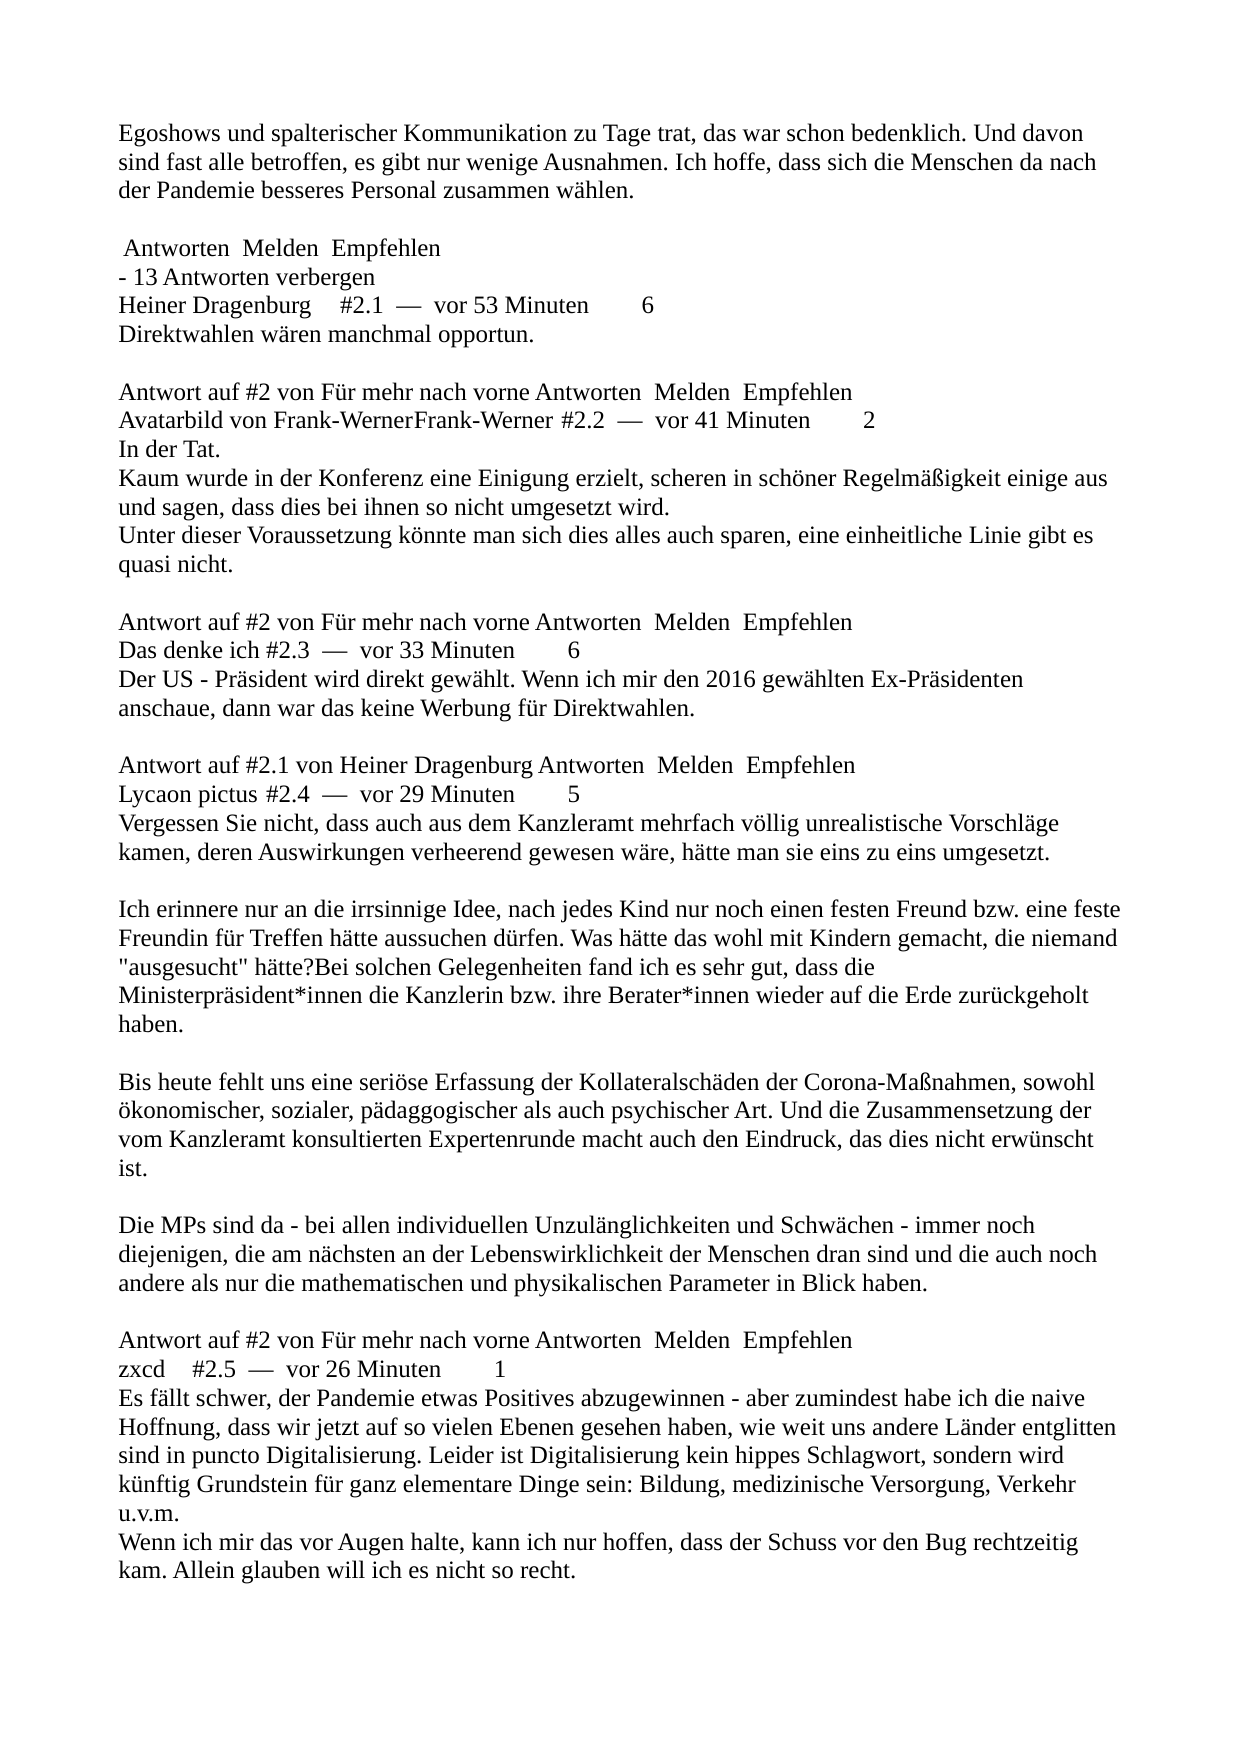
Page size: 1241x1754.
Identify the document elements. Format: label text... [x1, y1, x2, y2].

text Bis heute fehlt uns eine seriöse Erfassung der Kollateralschäden der Corona-Maßnahmen, sowohl ökonomischer, sozialer, pädaggogischer als auch psychischer Art. Und die Zusammensetzung der vom Kanzleramt konsultierten Expertenrunde macht auch den Eindruck, das dies nicht erwünscht ist. [118, 1067, 1122, 1182]
text Heiner Dragenburg #2.1 — vor 53 Minuten 6 [118, 291, 1122, 319]
text Lycaon pictus #2.4 — vor 29 Minuten 5 [118, 779, 1122, 808]
text Antwort auf #2 von Für mehr nach vorne Antworten Melden Empfehlen [118, 607, 1122, 636]
text Direktwahlen wären manchmal opportun. [118, 319, 1122, 348]
text Antworten Melden Empfehlen [118, 233, 1122, 262]
text Vergessen Sie nicht, dass auch aus dem Kanzleramt mehrfach völlig unrealistische Vorschläge kamen, deren Auswirkungen verheerend gewesen wäre, hätte man sie eins zu eins umgesetzt. [118, 808, 1122, 866]
text Avatarbild von Frank-Werner Frank-Werner #2.2 — vor 41 Minuten 2 [118, 406, 1122, 434]
text - 13 Antworten verbergen [118, 262, 1122, 291]
text Ich erinnere nur an die irrsinnige Idee, nach jedes Kind nur noch einen festen Freund bzw. eine feste Freundin für Treffen hätte aussuchen dürfen. Was hätte das wohl mit Kindern gemacht, die niemand "ausgesucht" hätte?Bei solchen Gelegenheiten fand ich es sehr gut, dass die Ministerpräsident*innen die Kanzlerin bzw. ihre Berater*innen wieder auf die Erde zurückgeholt haben. [118, 894, 1122, 1038]
text Antwort auf #2 von Für mehr nach vorne Antworten Melden Empfehlen [118, 377, 1122, 406]
text Es fällt schwer, der Pandemie etwas Positives abzugewinnen - aber zumindest habe ich die naive Hoffnung, dass wir jetzt auf so vielen Ebenen gesehen haben, wie weit uns andere Länder entglitten sind in puncto Digitalisierung. Leider ist Digitalisierung kein hippes Schlagwort, sondern wird künftig Grundstein für ganz elementare Dinge sein: Bildung, medizinische Versorgung, Verkehr u.v.m. [118, 1383, 1122, 1527]
text In der Tat. [118, 434, 1122, 463]
text Kaum wurde in der Konferenz eine Einigung erzielt, scheren in schöner Regelmäßigkeit einige aus und sagen, dass dies bei ihnen so nicht umgesetzt wird. [118, 463, 1122, 521]
text Antwort auf #2.1 von Heiner Dragenburg Antworten Melden Empfehlen [118, 751, 1122, 779]
text Die MPs sind da - bei allen individuellen Unzulänglichkeiten und Schwächen - immer noch diejenigen, die am nächsten an der Lebenswirklichkeit der Menschen dran sind und die auch noch andere als nur die mathematischen und physikalischen Parameter in Blick haben. [118, 1211, 1122, 1297]
text Egoshows und spalterischer Kommunikation zu Tage trat, das war schon bedenklich. Und davon sind fast alle betroffen, es gibt nur wenige Ausnahmen. Ich hoffe, dass sich die Menschen da nach der Pandemie besseres Personal zusammen wählen. [118, 118, 1122, 204]
text Das denke ich #2.3 — vor 33 Minuten 6 [118, 636, 1122, 664]
text zxcd #2.5 — vor 26 Minuten 1 [118, 1354, 1122, 1383]
text Unter dieser Voraussetzung könnte man sich dies alles auch sparen, eine einheitliche Linie gibt es quasi nicht. [118, 521, 1122, 578]
text Wenn ich mir das vor Augen halte, kann ich nur hoffen, dass der Schuss vor den Bug rechtzeitig kam. Allein glauben will ich es nicht so recht. [118, 1527, 1122, 1584]
text Der US - Präsident wird direkt gewählt. Wenn ich mir den 2016 gewählten Ex-Präsidenten anschaue, dann war das keine Werbung für Direktwahlen. [118, 664, 1122, 722]
text Antwort auf #2 von Für mehr nach vorne Antworten Melden Empfehlen [118, 1326, 1122, 1354]
